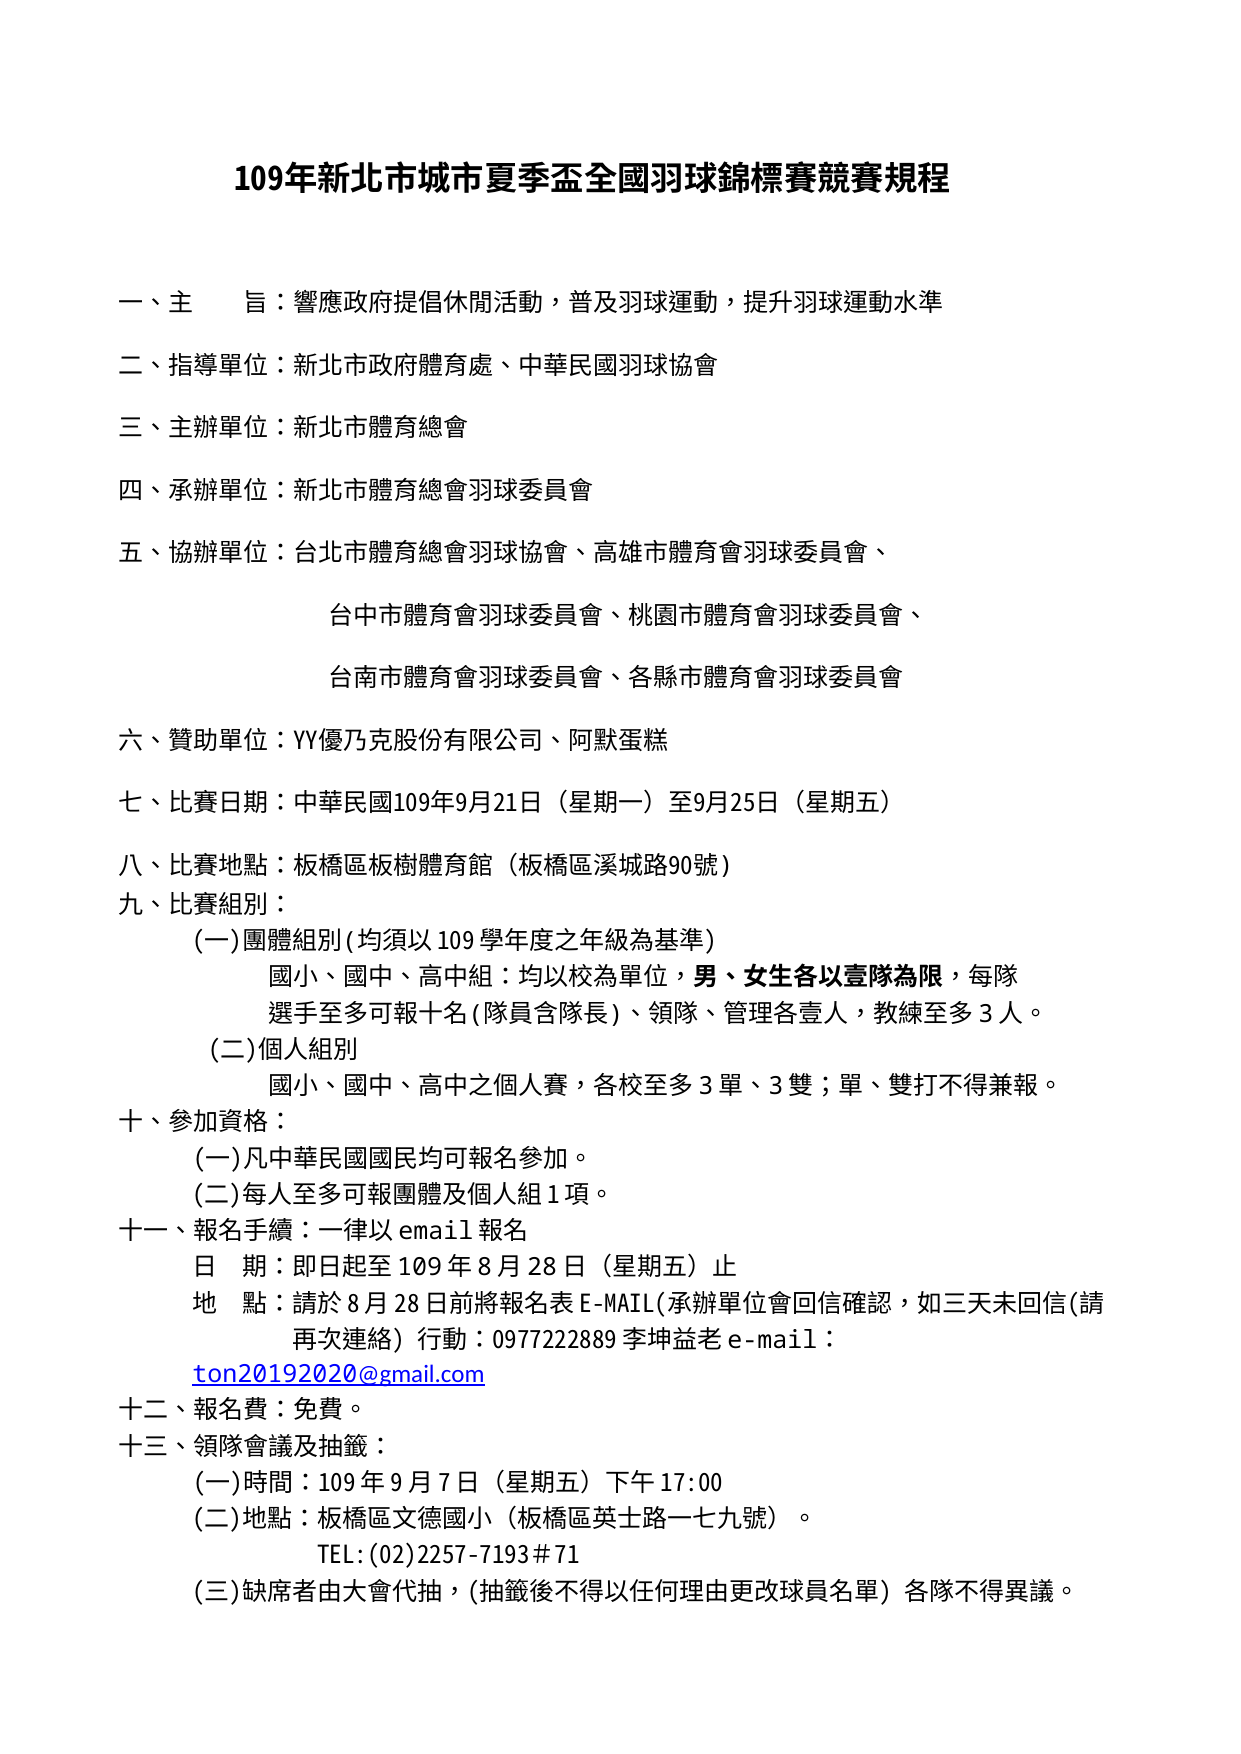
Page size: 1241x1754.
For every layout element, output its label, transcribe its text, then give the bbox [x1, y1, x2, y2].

text 二、指導單位：新北市政府體育處、中華民國羽球協會 [118, 322, 1107, 384]
text 十一、報名手續：一律以email報名 [118, 1211, 1107, 1247]
text (一)凡中華民國國民均可報名參加。 [118, 1138, 1107, 1174]
text 七、比賽日期：中華民國109年9月21日（星期一）至9月25日（星期五） [118, 759, 1107, 822]
text (二)個人組別 [118, 1029, 1107, 1066]
text 再次連絡) 行動：0977222889李坤益老e-mail：ton20192020@gmail.com [192, 1319, 1107, 1390]
text (一)團體組別(均須以109學年度之年級為基準) [118, 921, 1107, 957]
text 一、主 旨：響應政府提倡休閒活動，普及羽球運動，提升羽球運動水準 [118, 259, 1107, 322]
text 三、主辦單位：新北市體育總會 [118, 384, 1107, 447]
text 四、承辦單位：新北市體育總會羽球委員會 [118, 447, 1107, 509]
text (二)地點：板橋區文德國小（板橋區英士路一七九號）。 [118, 1498, 1107, 1535]
text 九、比賽組別： [118, 884, 1107, 921]
text 六、贊助單位：YY優乃克股份有限公司、阿默蛋糕 [118, 697, 1107, 759]
text (一)時間：109年9月7日（星期五）下午17:00 [118, 1462, 1107, 1498]
text 十、參加資格： [118, 1102, 1107, 1138]
text 選手至多可報十名(隊員含隊長)、領隊、管理各壹人，教練至多3人。 [118, 993, 1107, 1029]
text (二)每人至多可報團體及個人組1項。 [118, 1174, 1107, 1211]
text 109年新北市城市夏季盃全國羽球錦標賽競賽規程 [118, 134, 1066, 197]
text 台南市體育會羽球委員會、各縣市體育會羽球委員會 [118, 634, 1107, 697]
text 日 期：即日起至109年8月28日（星期五）止 [118, 1247, 1107, 1283]
text 十二、報名費：免費。 [118, 1390, 1107, 1426]
text TEL:(02)2257-7193＃71 [118, 1535, 1107, 1571]
text 國小、國中、高中之個人賽，各校至多3單、3雙；單、雙打不得兼報。 [118, 1066, 1107, 1102]
text 八、比賽地點：板橋區板樹體育館（板橋區溪城路90號) [118, 822, 1107, 884]
text 五、協辦單位：台北市體育總會羽球協會、高雄市體育會羽球委員會、 [118, 509, 1107, 572]
text 國小、國中、高中組：均以校為單位，男、女生各以壹隊為限，每隊 [118, 957, 1107, 993]
text 台中市體育會羽球委員會、桃園市體育會羽球委員會、 [118, 572, 1107, 634]
text 地 點：請於8月28日前將報名表E-MAIL(承辦單位會回信確認，如三天未回信(請 [192, 1283, 1107, 1319]
text 十三、領隊會議及抽籤： [118, 1426, 1107, 1462]
text (三)缺席者由大會代抽，(抽籤後不得以任何理由更改球員名單) 各隊不得異議。 [118, 1571, 1107, 1607]
